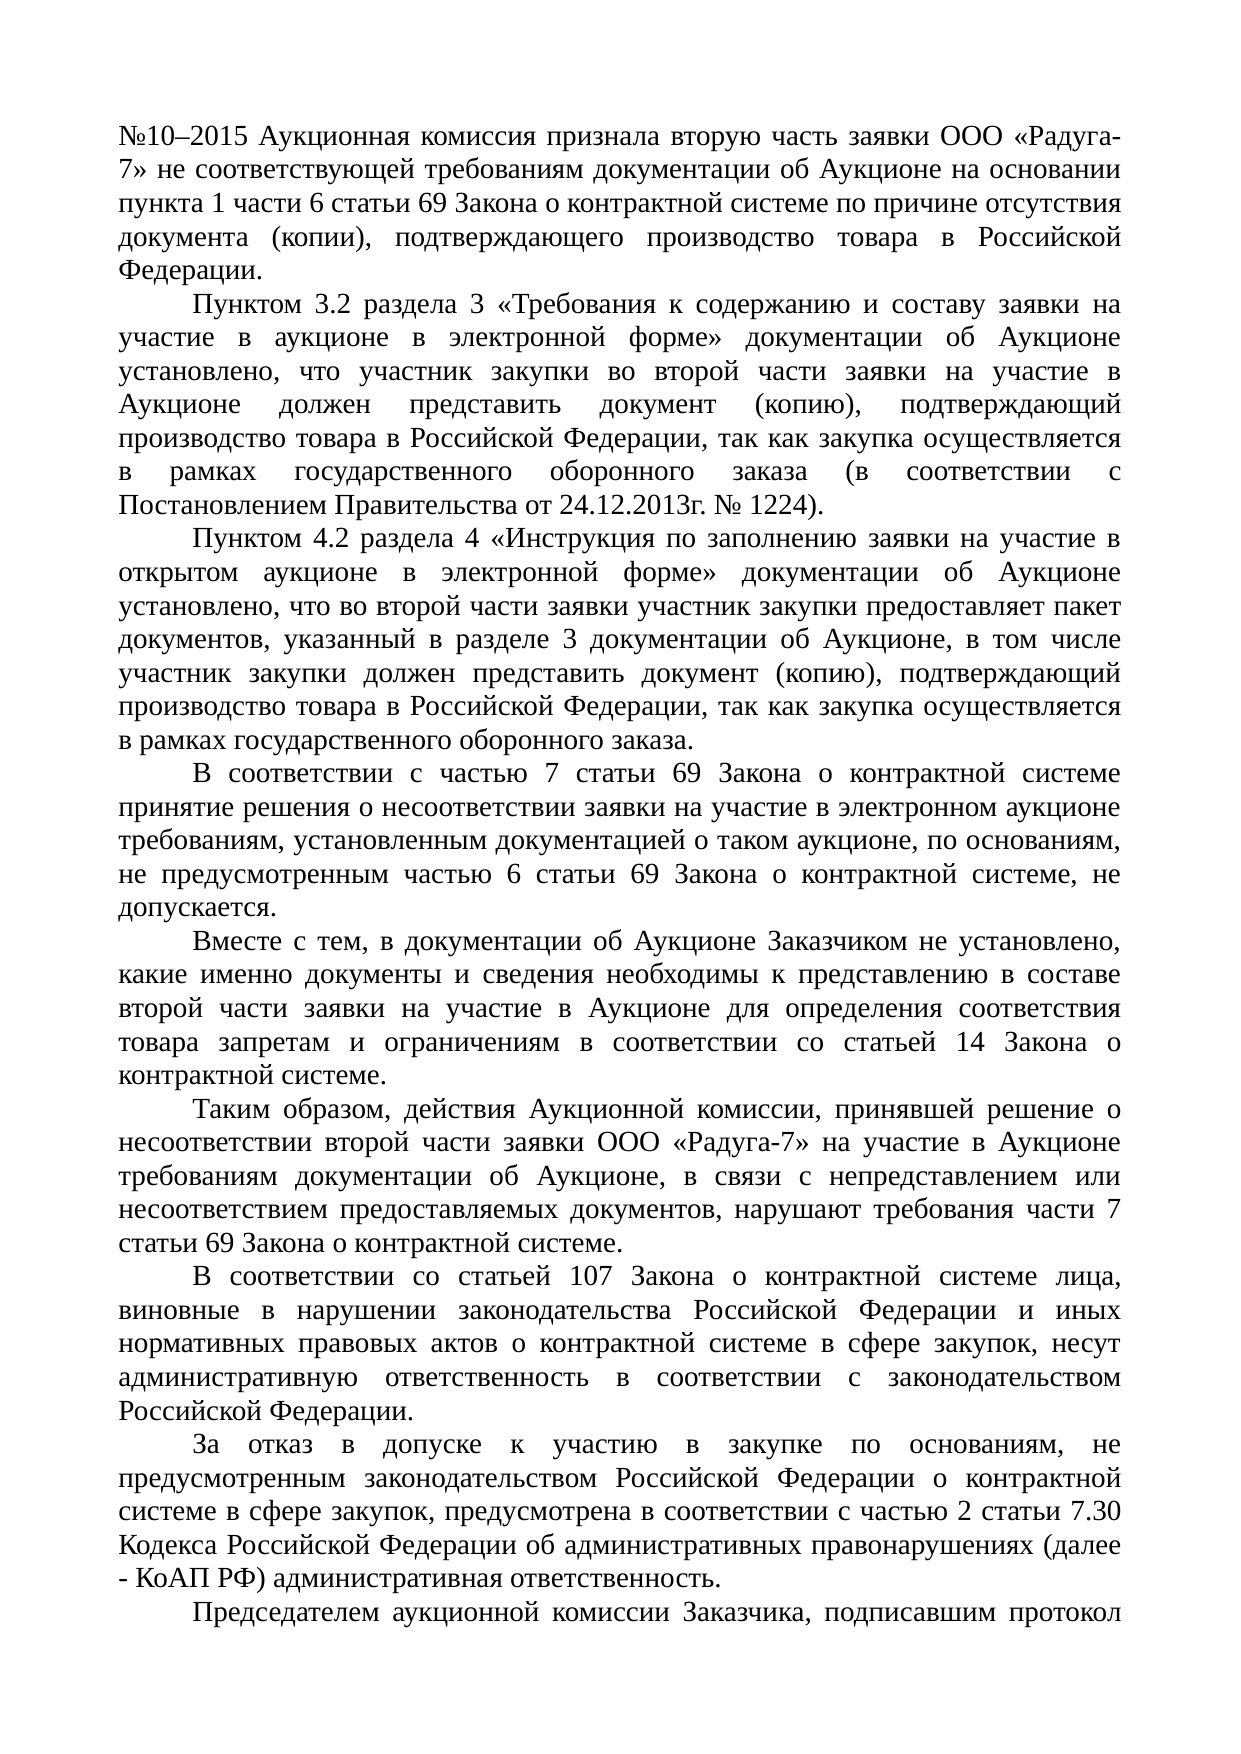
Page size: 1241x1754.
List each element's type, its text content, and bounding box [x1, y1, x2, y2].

text Вместе с тем, в документации об Аукционе Заказчиком не установлено, какие именно документы и сведения необходимы к представлению в составе второй части заявки на участие в Аукционе для определения соответствия товара запретам и ограничениям в соответствии со статьей 14 Закона о контрактной системе. [118, 923, 1122, 1091]
text Таким образом, действия Аукционной комиссии, принявшей решение о несоответствии второй части заявки ООО «Радуга-7» на участие в Аукционе требованиям документации об Аукционе, в связи с непредставлением или несоответствием предоставляемых документов, нарушают требования части 7 статьи 69 Закона о контрактной системе. [118, 1091, 1122, 1258]
text В соответствии с частью 7 статьи 69 Закона о контрактной системе принятие решения о несоответствии заявки на участие в электронном аукционе требованиям, установленным документацией о таком аукционе, по основаниям, не предусмотренным частью 6 статьи 69 Закона о контрактной системе, не допускается. [118, 755, 1122, 923]
text За отказ в допуске к участию в закупке по основаниям, не предусмотренным законодательством Российской Федерации о контрактной системе в сфере закупок, предусмотрена в соответствии с частью 2 статьи 7.30 Кодекса Российской Федерации об административных правонарушениях (далее - КоАП РФ) административная ответственность. [118, 1426, 1122, 1594]
text Председателем аукционной комиссии Заказчика, подписавшим протокол [118, 1594, 1122, 1627]
text Пунктом 4.2 раздела 4 «Инструкция по заполнению заявки на участие в открытом аукционе в электронной форме» документации об Аукционе установлено, что во второй части заявки участник закупки предоставляет пакет документов, указанный в разделе 3 документации об Аукционе, в том числе участник закупки должен представить документ (копию), подтверждающий производство товара в Российской Федерации, так как закупка осуществляется в рамках государственного оборонного заказа. [118, 521, 1122, 755]
text №10–2015 Аукционная комиссия признала вторую часть заявки ООО «Радуга-7» не соответствующей требованиям документации об Аукционе на основании пункта 1 части 6 статьи 69 Закона о контрактной системе по причине отсутствия документа (копии), подтверждающего производство товара в Российской Федерации. [118, 118, 1122, 286]
text Пунктом 3.2 раздела 3 «Требования к содержанию и составу заявки на участие в аукционе в электронной форме» документации об Аукционе установлено, что участник закупки во второй части заявки на участие в Аукционе должен представить документ (копию), подтверждающий производство товара в Российской Федерации, так как закупка осуществляется в рамках государственного оборонного заказа (в соответствии с Постановлением Правительства от 24.12.2013г. № 1224). [118, 286, 1122, 521]
text В соответствии со статьей 107 Закона о контрактной системе лица, виновные в нарушении законодательства Российской Федерации и иных нормативных правовых актов о контрактной системе в сфере закупок, несут административную ответственность в соответствии с законодательством Российской Федерации. [118, 1258, 1122, 1426]
